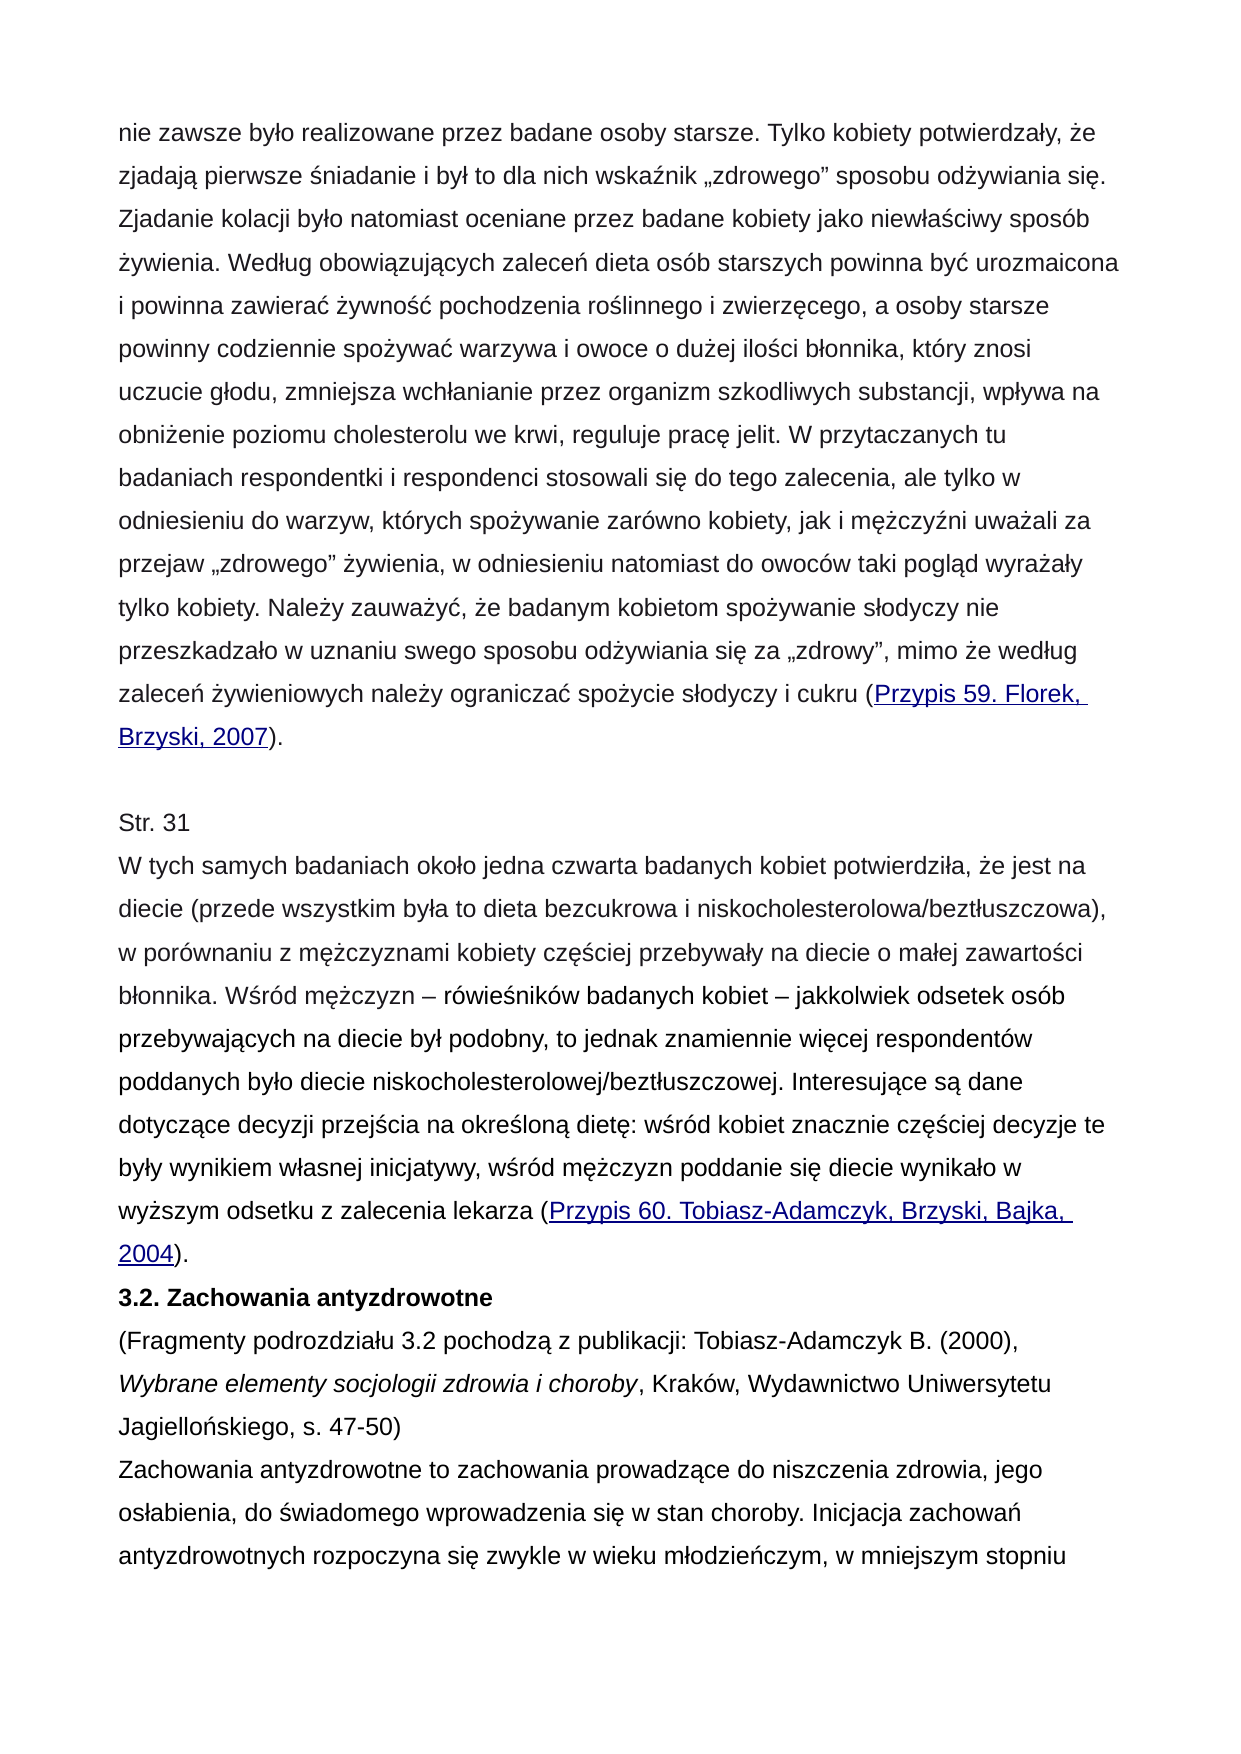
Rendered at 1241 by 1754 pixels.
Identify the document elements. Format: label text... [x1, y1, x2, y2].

text nie zawsze było realizowane przez badane osoby starsze. Tylko kobiety potwierdzały, że zjadają pierwsze śniadanie i był to dla nich wskaźnik „zdrowego” sposobu odżywiania się. Zjadanie kolacji było natomiast oceniane przez badane kobiety jako niewłaściwy sposób żywienia. Według obowiązujących zaleceń dieta osób starszych powinna być urozmaicona i powinna zawierać żywność pochodzenia roślinnego i zwierzęcego, a osoby starsze powinny codziennie spożywać warzywa i owoce o dużej ilości błonnika, który znosi uczucie głodu, zmniejsza wchłanianie przez organizm szkodliwych substancji, wpływa na obniżenie poziomu cholesterolu we krwi, reguluje pracę jelit. W przytaczanych tu badaniach respondentki i respondenci stosowali się do tego zalecenia, ale tylko w odniesieniu do warzyw, których spożywanie zarówno kobiety, jak i mężczyźni uważali za przejaw „zdrowego” żywienia, w odniesieniu natomiast do owoców taki pogląd wyrażały tylko kobiety. Należy zauważyć, że badanym kobietom spożywanie słodyczy nie przeszkadzało w uznaniu swego sposobu odżywiania się za „zdrowy”, mimo że według zaleceń żywieniowych należy ograniczać spożycie słodyczy i cukru (Przypis 59. Florek, Brzyski, 2007). [118, 118, 1122, 751]
text (Fragmenty podrozdziału 3.2 pochodzą z publikacji: Tobiasz-Adamczyk B. (2000), Wybrane elementy socjologii zdrowia i choroby, Kraków, Wydawnictwo Uniwersytetu Jagiellońskiego, s. 47-50) [118, 1326, 1122, 1441]
text W tych samych badaniach około jedna czwarta badanych kobiet potwierdziła, że jest na diecie (przede wszystkim była to dieta bezcukrowa i niskocholesterolowa/beztłuszczowa), w porównaniu z mężczyznami kobiety częściej przebywały na diecie o małej zawartości błonnika. Wśród mężczyzn – rówieśników badanych kobiet – jakkolwiek odsetek osób przebywających na diecie był podobny, to jednak znamiennie więcej respondentów poddanych było diecie niskocholesterolowej/beztłuszczowej. Interesujące są dane dotyczące decyzji przejścia na określoną dietę: wśród kobiet znacznie częściej decyzje te były wynikiem własnej inicjatywy, wśród mężczyzn poddanie się diecie wynikało w wyższym odsetku z zalecenia lekarza (Przypis 60. Tobiasz-Adamczyk, Brzyski, Bajka, 2004). [118, 851, 1122, 1268]
text Zachowania antyzdrowotne to zachowania prowadzące do niszczenia zdrowia, jego osłabienia, do świadomego wprowadzenia się w stan choroby. Inicjacja zachowań antyzdrowotnych rozpoczyna się zwykle w wieku młodzieńczym, w mniejszym stopniu [118, 1455, 1122, 1570]
text Str. 31 [118, 808, 1122, 837]
subtitle 3.2. Zachowania antyzdrowotne [118, 1282, 1122, 1311]
